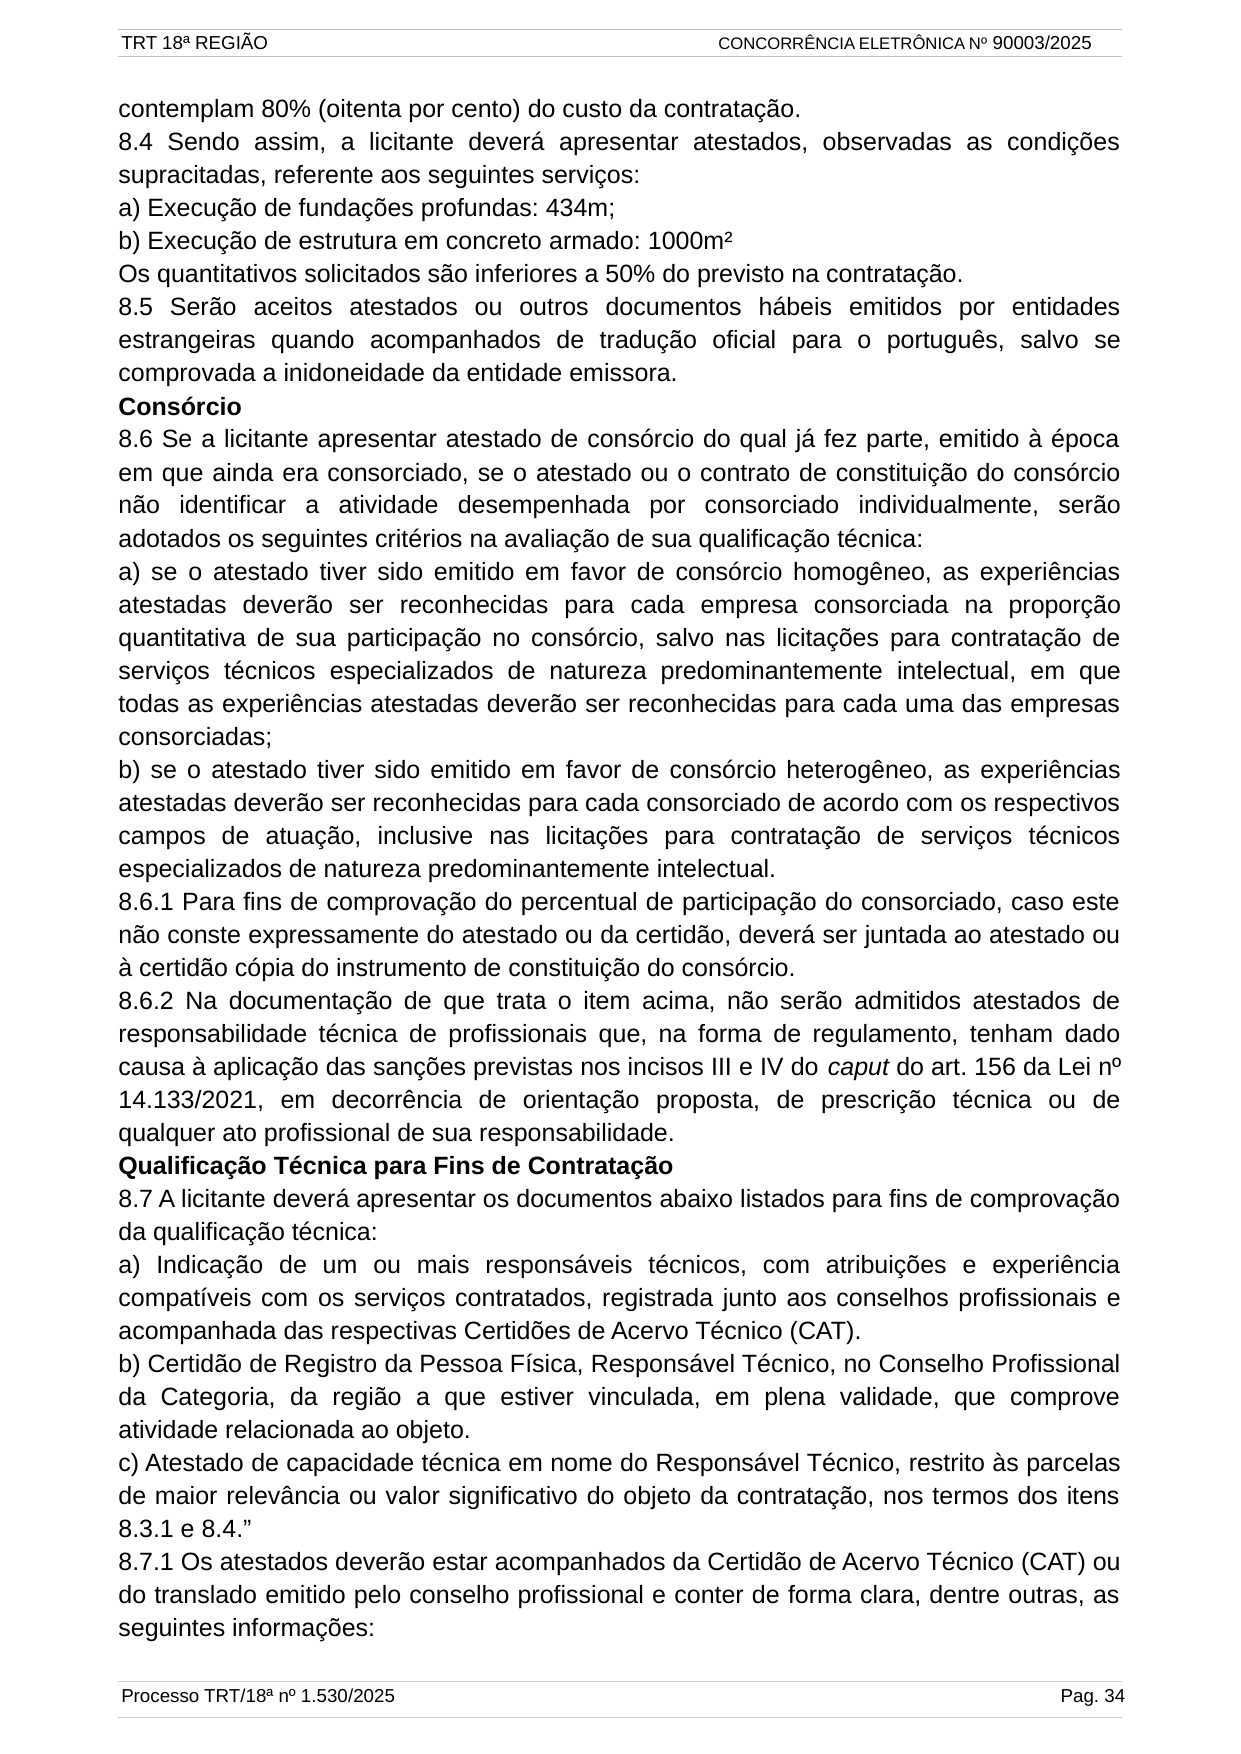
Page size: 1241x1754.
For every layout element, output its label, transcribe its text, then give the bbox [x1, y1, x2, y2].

text 8.7 A licitante deverá apresentar os documentos abaixo listados para fins de comprovação da qualificação técnica: [118, 1184, 1122, 1246]
text 8.7.1 Os atestados deverão estar acompanhados da Certidão de Acervo Técnico (CAT) ou do translado emitido pelo conselho profissional e conter de forma clara, dentre outras, as seguintes informações: [118, 1547, 1122, 1642]
text Os quantitativos solicitados são inferiores a 50% do previsto na contratação. [118, 259, 1122, 288]
text Qualificação Técnica para Fins de Contratação [118, 1151, 1122, 1180]
text 8.6.1 Para fins de comprovação do percentual de participação do consorciado, caso este não conste expressamente do atestado ou da certidão, deverá ser juntada ao atestado ou à certidão cópia do instrumento de constituição do consórcio. [118, 887, 1122, 982]
text 8.6 Se a licitante apresentar atestado de consórcio do qual já fez parte, emitido à época em que ainda era consorciado, se o atestado ou o contrato de constituição do consórcio não identificar a atividade desempenhada por consorciado individualmente, serão adotados os seguintes critérios na avaliação de sua qualificação técnica: [118, 424, 1122, 552]
text a) Indicação de um ou mais responsáveis técnicos, com atribuições e experiência compatíveis com os serviços contratados, registrada junto aos conselhos profissionais e acompanhada das respectivas Certidões de Acervo Técnico (CAT). [118, 1250, 1122, 1345]
text b) se o atestado tiver sido emitido em favor de consórcio heterogêneo, as experiências atestadas deverão ser reconhecidas para cada consorciado de acordo com os respectivos campos de atuação, inclusive nas licitações para contratação de serviços técnicos especializados de natureza predominantemente intelectual. [118, 755, 1122, 882]
text b) Execução de estrutura em concreto armado: 1000m² [118, 226, 1122, 255]
text c) Atestado de capacidade técnica em nome do Responsável Técnico, restrito às parcelas de maior relevância ou valor significativo do objeto da contratação, nos termos dos itens 8.3.1 e 8.4.” [118, 1448, 1122, 1543]
text b) Certidão de Registro da Pessoa Física, Responsável Técnico, no Conselho Profissional da Categoria, da região a que estiver vinculada, em plena validade, que comprove atividade relacionada ao objeto. [118, 1349, 1122, 1444]
text a) Execução de fundações profundas: 434m; [118, 193, 1122, 222]
text 8.4 Sendo assim, a licitante deverá apresentar atestados, observadas as condições supracitadas, referente aos seguintes serviços: [118, 127, 1122, 189]
text 8.5 Serão aceitos atestados ou outros documentos hábeis emitidos por entidades estrangeiras quando acompanhados de tradução oficial para o português, salvo se comprovada a inidoneidade da entidade emissora. [118, 292, 1122, 387]
text a) se o atestado tiver sido emitido em favor de consórcio homogêneo, as experiências atestadas deverão ser reconhecidas para cada empresa consorciada na proporção quantitativa de sua participação no consórcio, salvo nas licitações para contratação de serviços técnicos especializados de natureza predominantemente intelectual, em que todas as experiências atestadas deverão ser reconhecidas para cada uma das empresas consorciadas; [118, 557, 1122, 750]
text Consórcio [118, 391, 1122, 420]
text 8.6.2 Na documentação de que trata o item acima, não serão admitidos atestados de responsabilidade técnica de profissionais que, na forma de regulamento, tenham dado causa à aplicação das sanções previstas nos incisos III e IV do caput do art. 156 da Lei nº 14.133/2021, em decorrência de orientação proposta, de prescrição técnica ou de qualquer ato profissional de sua responsabilidade. [118, 986, 1122, 1147]
text contemplam 80% (oitenta por cento) do custo da contratação. [118, 94, 1122, 123]
